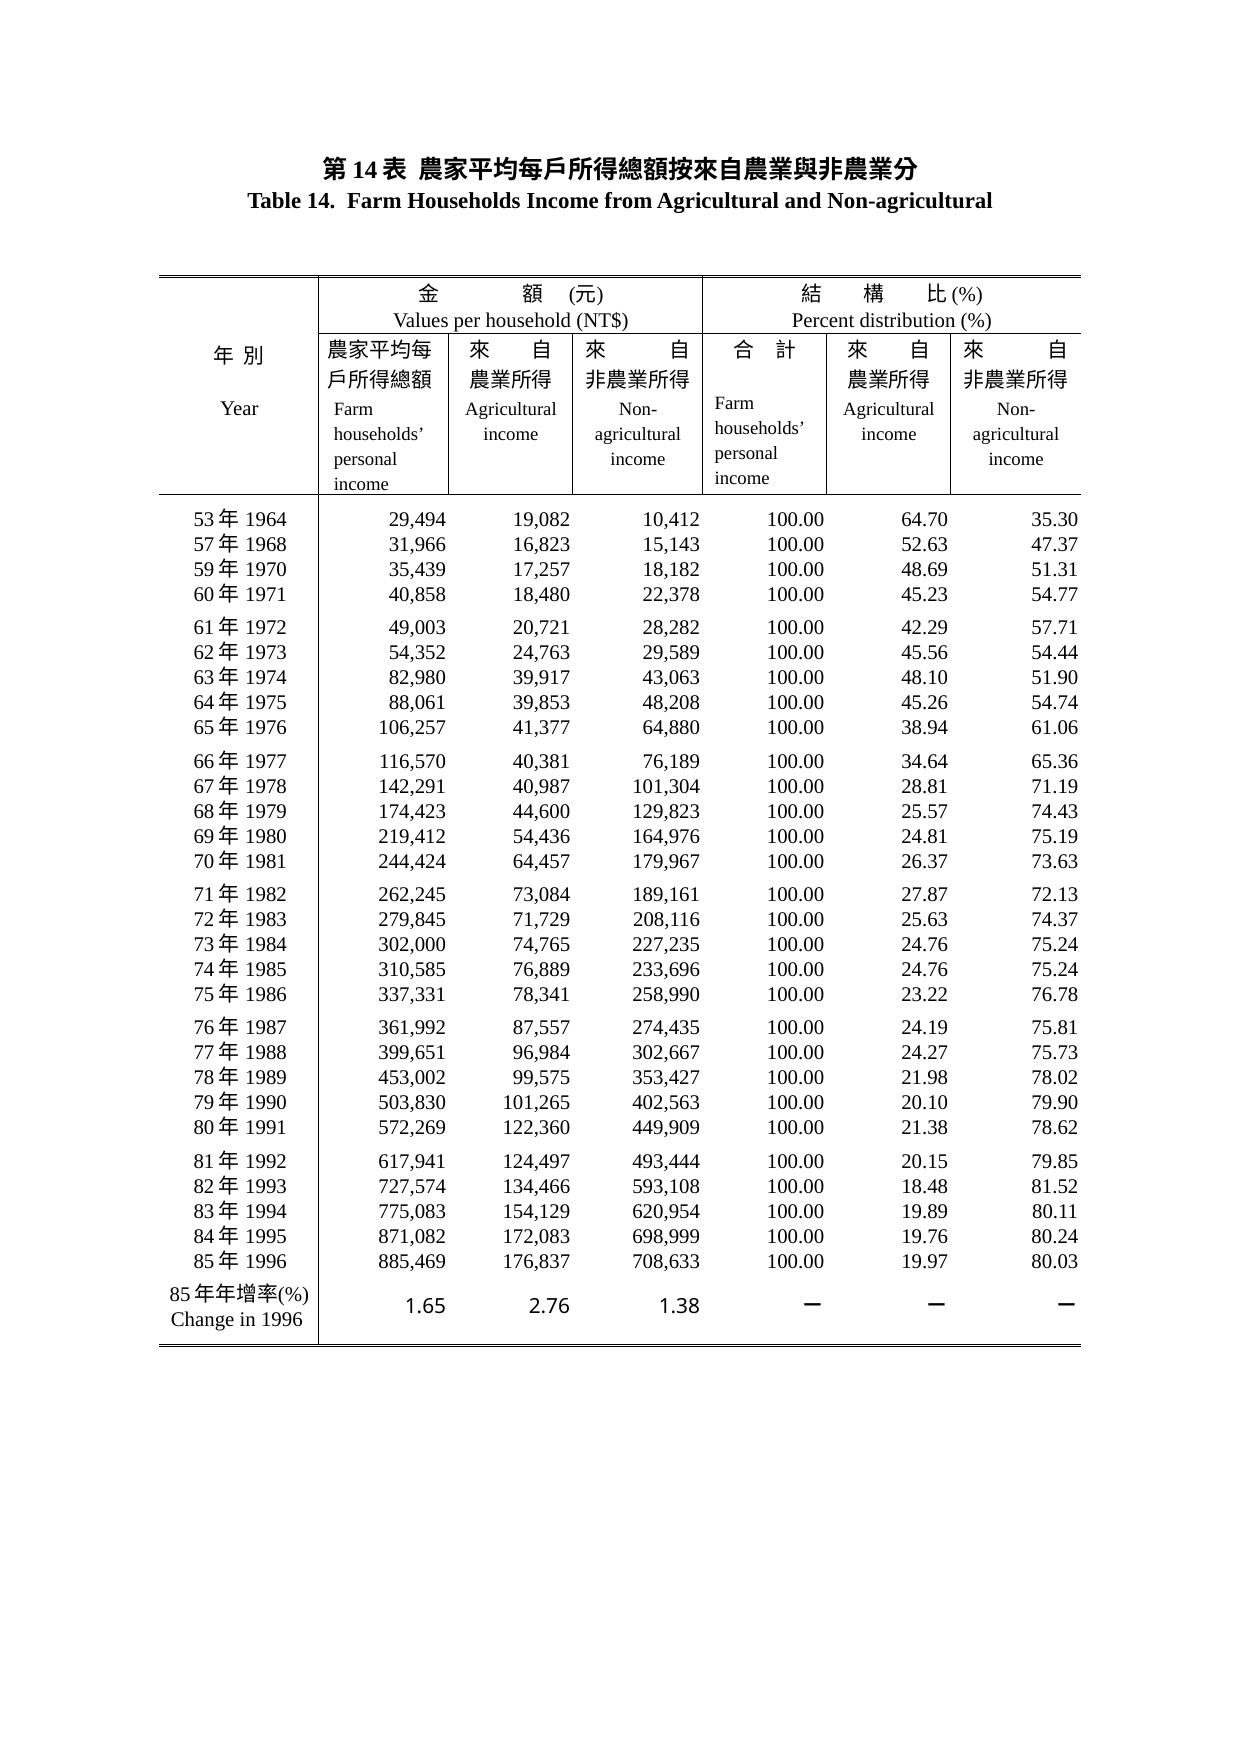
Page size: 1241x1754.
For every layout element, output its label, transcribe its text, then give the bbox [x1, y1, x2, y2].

table_cell [159, 495, 242, 506]
table_cell [319, 1140, 449, 1148]
table_cell 54.77 [951, 581, 1081, 606]
table_cell 1994 [242, 1198, 318, 1223]
table_cell [827, 740, 951, 748]
table_cell 40,858 [319, 581, 449, 606]
table_cell 353,427 [573, 1065, 703, 1090]
table_cell [319, 1273, 449, 1281]
table_header 第14表 農家平均每戶所得總額按來自農業與非農業分 [159, 150, 1081, 187]
table_cell 871,082 [319, 1223, 449, 1248]
table_cell 76,889 [449, 956, 573, 981]
table_cell 189,161 [573, 881, 703, 906]
table_cell 449,909 [573, 1115, 703, 1140]
table_cell [951, 1006, 1081, 1015]
table_cell 48.10 [827, 665, 951, 690]
table_cell 176,837 [449, 1248, 573, 1273]
table_cell 10,412 [573, 506, 703, 531]
table_cell 87,557 [449, 1015, 573, 1040]
table_cell 1975 [242, 690, 318, 715]
table_cell 64,457 [449, 848, 573, 873]
table_cell 年 別 Year [159, 333, 318, 494]
table_cell 1973 [242, 640, 318, 665]
table_cell 54.74 [951, 690, 1081, 715]
table_cell 19,082 [449, 506, 573, 531]
table_cell 75.24 [951, 931, 1081, 956]
table_cell [951, 495, 1081, 506]
table_cell 80.24 [951, 1223, 1081, 1248]
table_cell 53年 [159, 506, 242, 531]
table_cell 172,083 [449, 1223, 573, 1248]
table_cell 1970 [242, 556, 318, 581]
table_cell 81.52 [951, 1173, 1081, 1198]
table_cell 73年 [159, 931, 242, 956]
table_cell 35,439 [319, 556, 449, 581]
table_cell 122,360 [449, 1115, 573, 1140]
table_cell 100.00 [703, 748, 827, 773]
table_cell [573, 1273, 703, 1281]
table_cell [242, 873, 318, 881]
table_cell 1968 [242, 531, 318, 556]
table_cell 101,304 [573, 773, 703, 798]
table_cell 29,589 [573, 640, 703, 665]
table_cell 金 額 (元) Values per household (NT$) [319, 278, 702, 332]
table_cell 503,830 [319, 1090, 449, 1115]
table_cell 154,129 [449, 1198, 573, 1223]
table_cell [242, 495, 318, 506]
table_cell 75.19 [951, 823, 1081, 848]
table_cell 17,257 [449, 556, 573, 581]
table_cell [573, 1006, 703, 1015]
table_cell 67年 [159, 773, 242, 798]
table_cell 100.00 [703, 715, 827, 740]
table_cell 21.38 [827, 1115, 951, 1140]
table_cell － [951, 1281, 1081, 1331]
table_cell 44,600 [449, 798, 573, 823]
table_cell 39,917 [449, 665, 573, 690]
table_cell 2.76 [449, 1281, 573, 1331]
table_cell [242, 1006, 318, 1015]
table_cell 88,061 [319, 690, 449, 715]
table_cell 65年 [159, 715, 242, 740]
table_cell [827, 1331, 951, 1344]
table_cell 25.63 [827, 906, 951, 931]
table_cell [703, 1331, 827, 1344]
table_cell 279,845 [319, 906, 449, 931]
table_cell 1986 [242, 981, 318, 1006]
table_cell [703, 1140, 827, 1148]
table_cell 74.37 [951, 906, 1081, 931]
table_cell 79.85 [951, 1148, 1081, 1173]
table_cell 100.00 [703, 1115, 827, 1140]
table_cell 合 計 Farm households’ personal income [703, 334, 826, 494]
table_cell 來 自 農業所得 Agricultural income [449, 334, 572, 494]
table_cell 52.63 [827, 531, 951, 556]
table_cell 76.78 [951, 981, 1081, 1006]
table_cell 100.00 [703, 1248, 827, 1273]
table_cell 179,967 [573, 848, 703, 873]
table_cell 78,341 [449, 981, 573, 1006]
table_cell [827, 873, 951, 881]
table_cell 72.13 [951, 881, 1081, 906]
table_cell 19.89 [827, 1198, 951, 1223]
table_cell [242, 740, 318, 748]
table_cell 100.00 [703, 1223, 827, 1248]
table_cell [827, 1006, 951, 1015]
table_cell [573, 495, 703, 506]
table_cell 45.23 [827, 581, 951, 606]
table_cell 593,108 [573, 1173, 703, 1198]
table_cell 1984 [242, 931, 318, 956]
table_cell [573, 740, 703, 748]
table_cell 129,823 [573, 798, 703, 823]
table_cell 134,466 [449, 1173, 573, 1198]
table_cell 76,189 [573, 748, 703, 773]
table_cell 1972 [242, 615, 318, 640]
table_cell [703, 1006, 827, 1015]
table_cell 399,651 [319, 1040, 449, 1065]
table_cell 1976 [242, 715, 318, 740]
table_cell 70年 [159, 848, 242, 873]
table_cell [159, 1273, 318, 1281]
table_cell 24.81 [827, 823, 951, 848]
table_cell [159, 1331, 318, 1344]
table_cell 57.71 [951, 615, 1081, 640]
table_cell [951, 873, 1081, 881]
table_cell 1982 [242, 881, 318, 906]
table_cell 24.27 [827, 1040, 951, 1065]
table_cell 74.43 [951, 798, 1081, 823]
table_cell 775,083 [319, 1198, 449, 1223]
table_cell 1989 [242, 1065, 318, 1090]
table_cell 78年 [159, 1065, 242, 1090]
table_cell 1.38 [573, 1281, 703, 1331]
table_cell 24.76 [827, 931, 951, 956]
table_cell [449, 873, 573, 881]
table_cell [319, 495, 449, 506]
table_cell 59年 [159, 556, 242, 581]
table_cell 1992 [242, 1148, 318, 1173]
table_cell 219,412 [319, 823, 449, 848]
table_cell [159, 242, 1081, 258]
table_cell 74年 [159, 956, 242, 981]
table_cell 227,235 [573, 931, 703, 956]
table_cell 101,265 [449, 1090, 573, 1115]
table_cell 24.19 [827, 1015, 951, 1040]
table_cell 16,823 [449, 531, 573, 556]
table_cell [319, 1331, 449, 1344]
table_cell 19.76 [827, 1223, 951, 1248]
table_cell 38.94 [827, 715, 951, 740]
table_cell 21.98 [827, 1065, 951, 1090]
table_cell 258,990 [573, 981, 703, 1006]
table_cell 100.00 [703, 881, 827, 906]
table_cell 28.81 [827, 773, 951, 798]
table_cell 51.31 [951, 556, 1081, 581]
table_cell 262,245 [319, 881, 449, 906]
table_cell 1974 [242, 665, 318, 690]
table_cell 1988 [242, 1040, 318, 1065]
table_cell 100.00 [703, 1065, 827, 1090]
table_cell [159, 1006, 242, 1015]
table_cell 15,143 [573, 531, 703, 556]
table_cell [449, 740, 573, 748]
table_cell 54.44 [951, 640, 1081, 665]
table_cell 20,721 [449, 615, 573, 640]
table_cell 來 自 非農業所得 Non-agricultural income [951, 334, 1081, 494]
table_cell 45.56 [827, 640, 951, 665]
table_cell 48,208 [573, 690, 703, 715]
table_cell 1996 [242, 1248, 318, 1273]
table_cell 106,257 [319, 715, 449, 740]
table_cell 100.00 [703, 581, 827, 606]
table_cell 51.90 [951, 665, 1081, 690]
table_cell 1995 [242, 1223, 318, 1248]
table_cell 1985 [242, 956, 318, 981]
table_cell 100.00 [703, 956, 827, 981]
table_cell 74,765 [449, 931, 573, 956]
table_cell 66年 [159, 748, 242, 773]
table_cell 來 自 非農業所得 Non-agricultural income [573, 334, 702, 494]
table_cell 100.00 [703, 531, 827, 556]
table_cell 75.73 [951, 1040, 1081, 1065]
table_cell 65.36 [951, 748, 1081, 773]
table_cell 84年 [159, 1223, 242, 1248]
table_cell 28,282 [573, 615, 703, 640]
table_cell 620,954 [573, 1198, 703, 1223]
table_cell 337,331 [319, 981, 449, 1006]
table_cell 73,084 [449, 881, 573, 906]
table_cell 24,763 [449, 640, 573, 665]
table_cell 116,570 [319, 748, 449, 773]
table_cell 81年 [159, 1148, 242, 1173]
table_cell [573, 606, 703, 615]
table_cell 100.00 [703, 690, 827, 715]
table_cell 64,880 [573, 715, 703, 740]
table_cell 1987 [242, 1015, 318, 1040]
table_cell 617,941 [319, 1148, 449, 1173]
table_cell 100.00 [703, 1173, 827, 1198]
table_cell 1993 [242, 1173, 318, 1198]
table_cell 31,966 [319, 531, 449, 556]
table_cell 57年 [159, 531, 242, 556]
table_cell 35.30 [951, 506, 1081, 531]
table_cell 78.02 [951, 1065, 1081, 1090]
table_cell 233,696 [573, 956, 703, 981]
table_cell 43,063 [573, 665, 703, 690]
table_cell 79年 [159, 1090, 242, 1115]
table_cell 402,563 [573, 1090, 703, 1115]
table_cell [573, 873, 703, 881]
table_cell 72年 [159, 906, 242, 931]
table_cell [159, 1140, 242, 1148]
table_cell 100.00 [703, 931, 827, 956]
table_cell 1980 [242, 823, 318, 848]
table_cell 82年 [159, 1173, 242, 1198]
table_cell 100.00 [703, 981, 827, 1006]
table_cell [159, 740, 242, 748]
table_cell 34.64 [827, 748, 951, 773]
table_cell 100.00 [703, 640, 827, 665]
table_cell [827, 1140, 951, 1148]
table_cell 71,729 [449, 906, 573, 931]
table_cell 1990 [242, 1090, 318, 1115]
table_cell 100.00 [703, 1015, 827, 1040]
table_cell [319, 740, 449, 748]
table_cell [951, 740, 1081, 748]
table_cell [319, 1006, 449, 1015]
table_cell 1.65 [319, 1281, 449, 1331]
table_cell 73.63 [951, 848, 1081, 873]
table_cell 39,853 [449, 690, 573, 715]
table_cell 1971 [242, 581, 318, 606]
table_cell [951, 1140, 1081, 1148]
table_cell 1977 [242, 748, 318, 773]
table_cell 100.00 [703, 1198, 827, 1223]
table_cell [703, 606, 827, 615]
table_cell [449, 1006, 573, 1015]
table_cell [827, 495, 951, 506]
table_cell 49,003 [319, 615, 449, 640]
table_cell 244,424 [319, 848, 449, 873]
table_cell [159, 258, 1081, 275]
table_cell 18.48 [827, 1173, 951, 1198]
table_cell [449, 495, 573, 506]
table_cell 708,633 [573, 1248, 703, 1273]
table_cell [242, 1140, 318, 1148]
table_cell 41,377 [449, 715, 573, 740]
table_cell 29,494 [319, 506, 449, 531]
table_cell [449, 606, 573, 615]
table_cell 85年年增率(%) Change in 1996 [159, 1281, 318, 1331]
table_cell [703, 740, 827, 748]
table_cell [159, 278, 318, 332]
table_cell 24.76 [827, 956, 951, 981]
table_cell 19.97 [827, 1248, 951, 1273]
table_cell 100.00 [703, 906, 827, 931]
table_cell 75.24 [951, 956, 1081, 981]
table_cell [951, 606, 1081, 615]
table_cell － [827, 1281, 951, 1331]
table_cell 18,182 [573, 556, 703, 581]
table_cell 100.00 [703, 823, 827, 848]
table_cell 69年 [159, 823, 242, 848]
table_cell 78.62 [951, 1115, 1081, 1140]
table_cell 71年 [159, 881, 242, 906]
table_cell 農家平均每 戶所得總額 Farm households’ personal income [319, 334, 448, 494]
table_cell 77年 [159, 1040, 242, 1065]
table_cell 85年 [159, 1248, 242, 1273]
table_cell [827, 1273, 951, 1281]
table_cell 64年 [159, 690, 242, 715]
table_cell 83年 [159, 1198, 242, 1223]
table_cell 100.00 [703, 556, 827, 581]
table_cell 1979 [242, 798, 318, 823]
table_cell 25.57 [827, 798, 951, 823]
table_cell 22,378 [573, 581, 703, 606]
table_cell 302,667 [573, 1040, 703, 1065]
table_cell 100.00 [703, 615, 827, 640]
table_cell 61.06 [951, 715, 1081, 740]
table_cell 60年 [159, 581, 242, 606]
table_cell 1964 [242, 506, 318, 531]
table_cell 361,992 [319, 1015, 449, 1040]
table_cell 68年 [159, 798, 242, 823]
table_cell 100.00 [703, 1040, 827, 1065]
table_cell 100.00 [703, 1090, 827, 1115]
table_cell 23.22 [827, 981, 951, 1006]
table_cell 42.29 [827, 615, 951, 640]
table_cell 80.03 [951, 1248, 1081, 1273]
table_cell 1978 [242, 773, 318, 798]
table_cell 27.87 [827, 881, 951, 906]
table_cell 26.37 [827, 848, 951, 873]
table_cell 885,469 [319, 1248, 449, 1273]
table_cell [951, 1273, 1081, 1281]
table_cell 64.70 [827, 506, 951, 531]
table_cell [827, 606, 951, 615]
table_cell 274,435 [573, 1015, 703, 1040]
table_cell [951, 1331, 1081, 1344]
table_cell [703, 495, 827, 506]
table_cell 54,436 [449, 823, 573, 848]
table_cell [703, 873, 827, 881]
table_cell 100.00 [703, 665, 827, 690]
table_cell 100.00 [703, 506, 827, 531]
table_cell 63年 [159, 665, 242, 690]
table_cell 61年 [159, 615, 242, 640]
table_cell 1981 [242, 848, 318, 873]
table_cell 71.19 [951, 773, 1081, 798]
table_cell 20.10 [827, 1090, 951, 1115]
table_cell 40,381 [449, 748, 573, 773]
table_cell Table 14. Farm Households Income from Agricultural and Non-agricultural [159, 188, 1081, 242]
table_cell － [703, 1281, 827, 1331]
table_cell 100.00 [703, 798, 827, 823]
table_cell 79.90 [951, 1090, 1081, 1115]
table_cell 18,480 [449, 581, 573, 606]
table_cell 20.15 [827, 1148, 951, 1173]
table_cell 75.81 [951, 1015, 1081, 1040]
table_cell [449, 1140, 573, 1148]
table_cell 698,999 [573, 1223, 703, 1248]
table_cell 100.00 [703, 773, 827, 798]
table_cell 174,423 [319, 798, 449, 823]
table_cell 142,291 [319, 773, 449, 798]
table_cell 727,574 [319, 1173, 449, 1198]
table_cell 47.37 [951, 531, 1081, 556]
table_cell 62年 [159, 640, 242, 665]
table_cell [703, 1273, 827, 1281]
table_cell 結 構 比 (%) Percent distribution (%) [703, 278, 1081, 332]
table_cell 76年 [159, 1015, 242, 1040]
table_cell 1983 [242, 906, 318, 931]
table_cell 來 自 農業所得 Agricultural income [827, 334, 950, 494]
table_cell 80.11 [951, 1198, 1081, 1223]
table_cell 82,980 [319, 665, 449, 690]
table_cell 100.00 [703, 1148, 827, 1173]
table_cell 75年 [159, 981, 242, 1006]
table_cell 100.00 [703, 848, 827, 873]
table_cell 1991 [242, 1115, 318, 1140]
table_cell 453,002 [319, 1065, 449, 1090]
table_cell 99,575 [449, 1065, 573, 1090]
table_cell [242, 606, 318, 615]
table_cell 164,976 [573, 823, 703, 848]
table_cell 48.69 [827, 556, 951, 581]
table_cell 493,444 [573, 1148, 703, 1173]
table_cell [573, 1140, 703, 1148]
table_cell [159, 873, 242, 881]
table_cell 96,984 [449, 1040, 573, 1065]
table_cell 310,585 [319, 956, 449, 981]
table_cell [573, 1331, 703, 1344]
table_cell 80年 [159, 1115, 242, 1140]
table_cell [449, 1331, 573, 1344]
table_cell 302,000 [319, 931, 449, 956]
table_cell [319, 606, 449, 615]
table_cell 54,352 [319, 640, 449, 665]
table_cell 572,269 [319, 1115, 449, 1140]
table_cell 208,116 [573, 906, 703, 931]
table_cell 40,987 [449, 773, 573, 798]
table_cell [319, 873, 449, 881]
table_cell [449, 1273, 573, 1281]
table_cell [159, 606, 242, 615]
table_cell 124,497 [449, 1148, 573, 1173]
table_cell 45.26 [827, 690, 951, 715]
